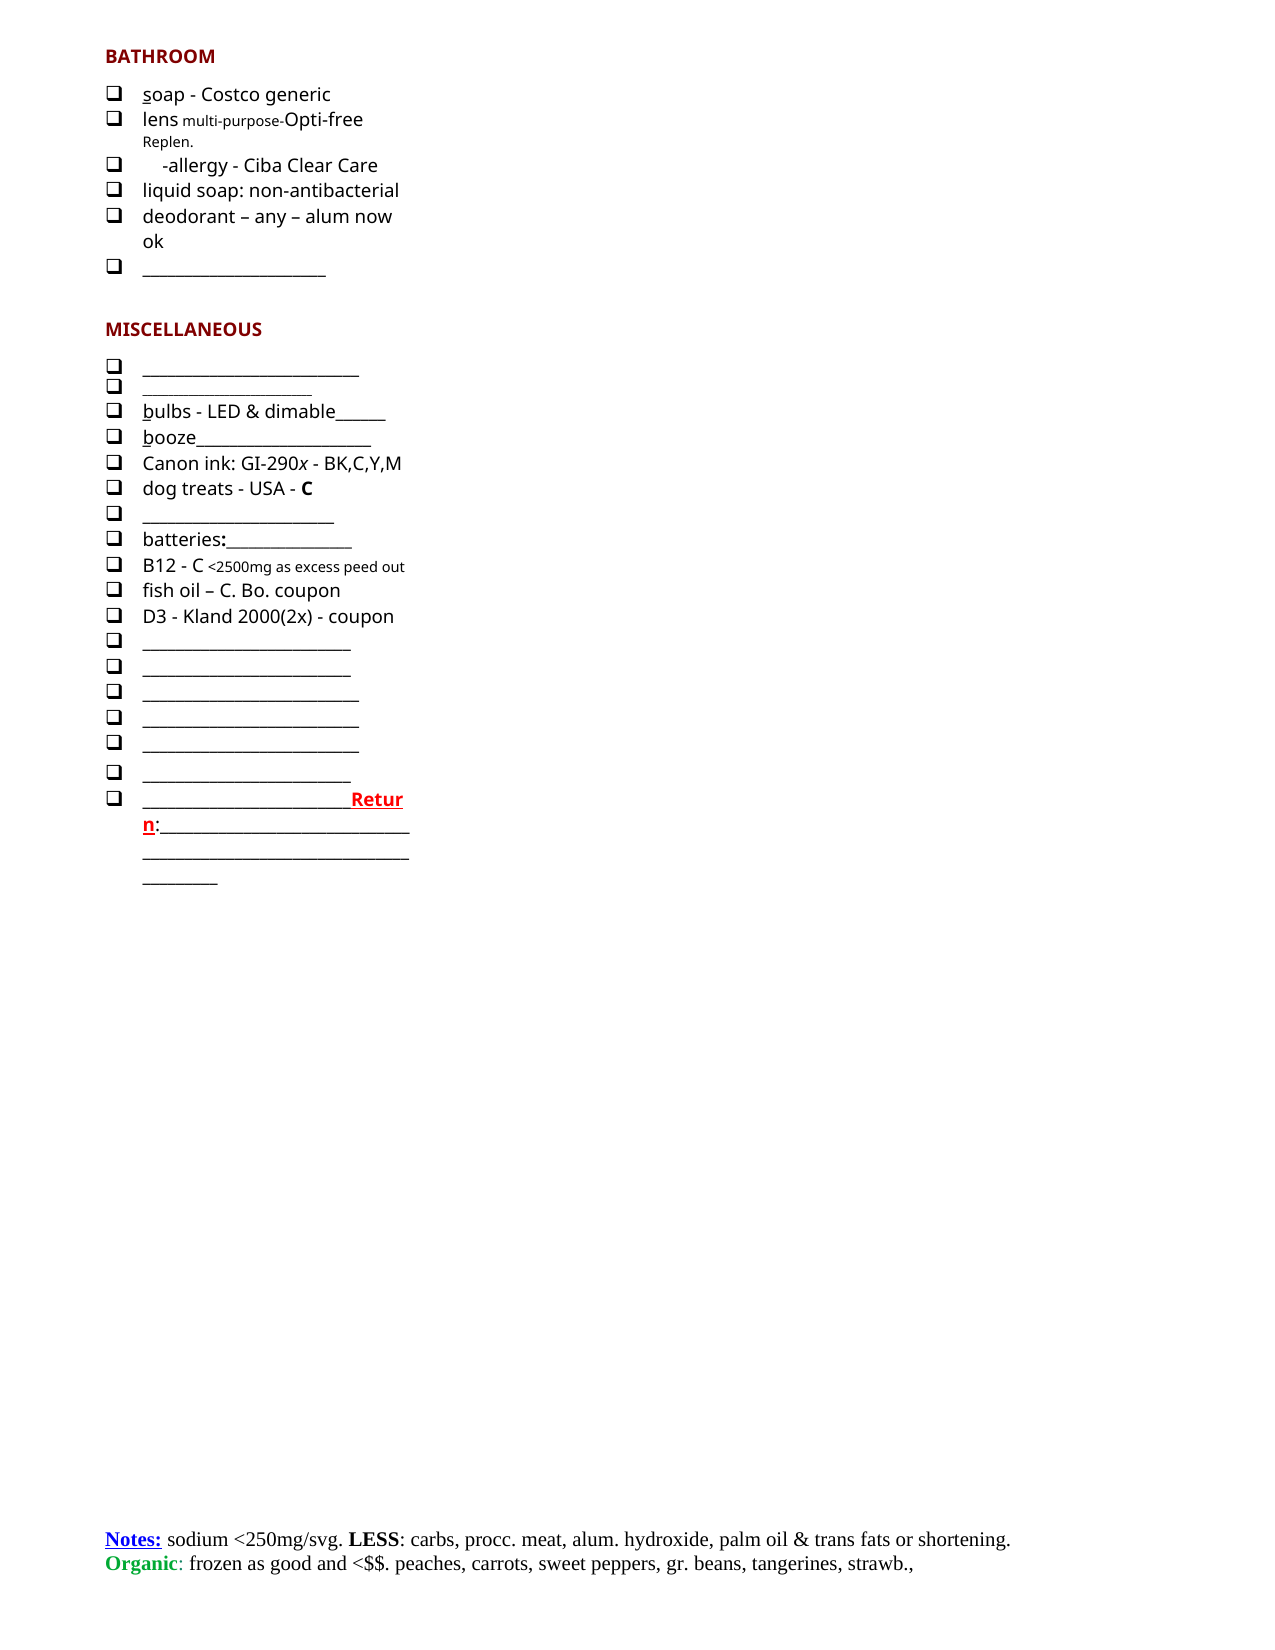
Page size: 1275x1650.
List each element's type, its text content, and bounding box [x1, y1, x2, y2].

list __________________________ [105, 679, 410, 705]
list batteries:_________________ [105, 526, 410, 552]
list __________________________ [105, 705, 410, 731]
list _______________________ [105, 501, 410, 526]
list soap - Costco generic [105, 81, 410, 106]
list lens multi-purpose-Opti-free Replen. [105, 106, 410, 152]
list fish oil – C. Bo. coupon [105, 577, 410, 603]
list _________________________ [105, 654, 410, 679]
list ______________________ [105, 254, 410, 279]
list B12 - C <2500mg as excess peed out [105, 552, 410, 577]
list _________________________________ [105, 380, 410, 399]
list liquid soap: non-antibacterial [105, 177, 410, 203]
subtitle MISCELLANEOUS [0, 316, 410, 342]
subtitle BATHROOM [0, 43, 410, 68]
list booze_____________________ [105, 424, 410, 450]
list dog treats - USA - C [105, 475, 410, 501]
list bulbs - LED & dimable______ [105, 399, 410, 424]
list _________________________Return:_______________________________________________________________________ [105, 786, 410, 888]
list _________________________ [105, 761, 410, 786]
list Canon ink: GI-290x - BK,C,Y,M [105, 450, 410, 475]
list D3 - Kland 2000(2x) - coupon [105, 603, 410, 628]
list _________________________ [105, 628, 410, 654]
list deodorant – any – alum now ok [105, 203, 410, 254]
list __________________________ [105, 354, 410, 380]
list __________________________ [105, 731, 410, 761]
list -allergy - Ciba Clear Care [105, 152, 410, 177]
